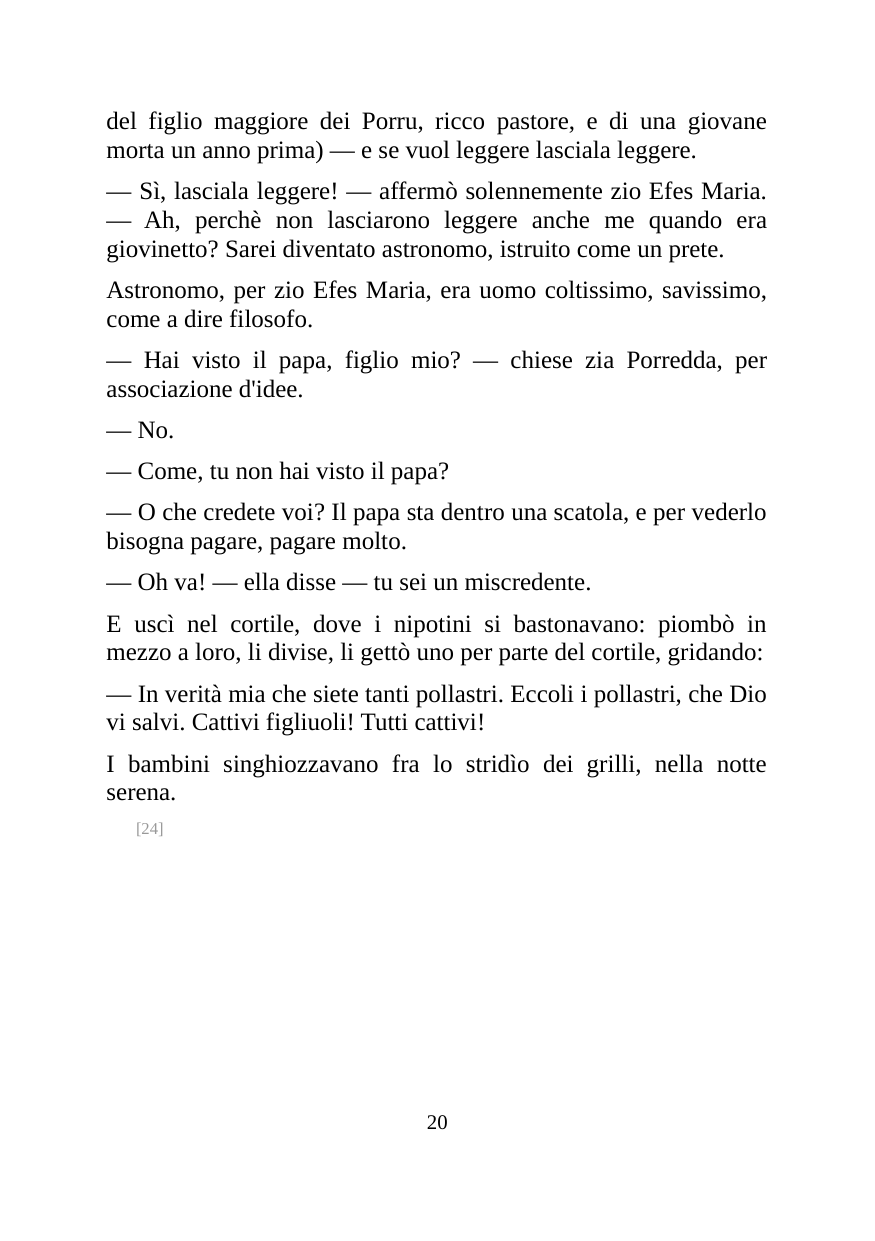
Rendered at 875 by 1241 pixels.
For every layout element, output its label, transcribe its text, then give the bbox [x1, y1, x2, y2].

text E uscì nel cortile, dove i nipotini si bastonavano: piombò in mezzo a loro, li divise, li gettò uno per parte del cortile, gridando: [106, 609, 768, 666]
text ― O che credete voi? Il papa sta dentro una scatola, e per vederlo bisogna pagare, pagare molto. [106, 497, 768, 555]
text [24] [106, 819, 136, 838]
text del figlio maggiore dei Porru, ricco pastore, e di una giovane morta un anno prima) ― e se vuol leggere lasciala leggere. [106, 106, 768, 164]
text ― No. [106, 415, 768, 444]
text [24] [164, 819, 768, 838]
text ― In verità mia che siete tanti pollastri. Eccoli i pollastri, che Dio vi salvi. Cattivi figliuoli! Tutti cattivi! [106, 679, 768, 736]
text ― Hai visto il papa, figlio mio? ― chiese zia Porredda, per associazione d'idee. [106, 345, 768, 402]
text ― Oh va! ― ella disse ― tu sei un miscredente. [106, 567, 768, 596]
text ― Come, tu non hai visto il papa? [106, 456, 768, 485]
text ― Sì, lasciala leggere! ― affermò solennemente zio Efes Maria. ― Ah, perchè non lasciarono leggere anche me quando era giovinetto? Sarei diventato astronomo, istruito come un prete. [106, 176, 768, 262]
text Astronomo, per zio Efes Maria, era uomo coltissimo, savissimo, come a dire filosofo. [106, 275, 768, 332]
text I bambini singhiozzavano fra lo stridìo dei grilli, nella notte serena. [106, 749, 768, 806]
